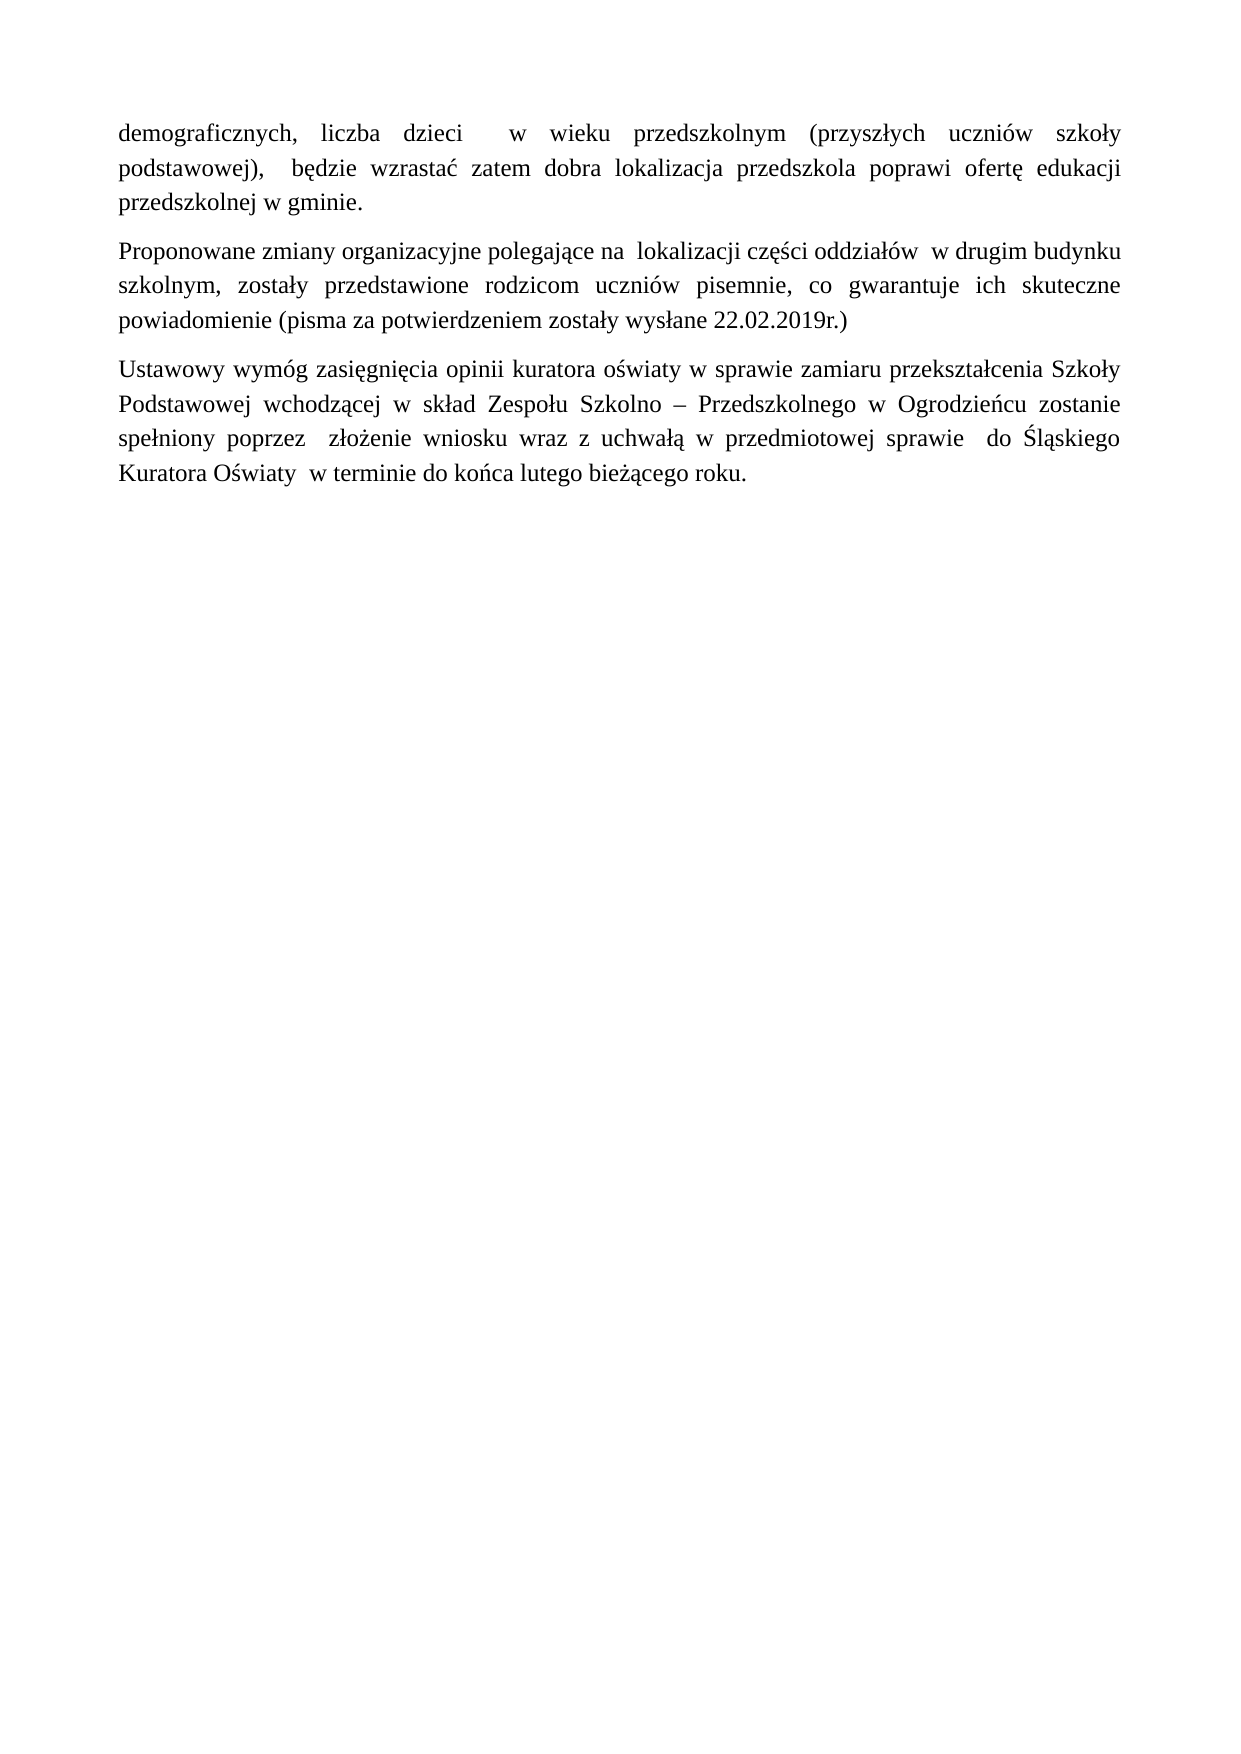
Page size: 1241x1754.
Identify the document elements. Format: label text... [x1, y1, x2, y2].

text Proponowane zmiany organizacyjne polegające na lokalizacji części oddziałów w drugim budynku szkolnym, zostały przedstawione rodzicom uczniów pisemnie, co gwarantuje ich skuteczne powiadomienie (pisma za potwierdzeniem zostały wysłane 22.02.2019r.) [118, 236, 1122, 334]
text Ustawowy wymóg zasięgnięcia opinii kuratora oświaty w sprawie zamiaru przekształcenia Szkoły Podstawowej wchodzącej w skład Zespołu Szkolno – Przedszkolnego w Ogrodzieńcu zostanie spełniony poprzez złożenie wniosku wraz z uchwałą w przedmiotowej sprawie do Śląskiego Kuratora Oświaty w terminie do końca lutego bieżącego roku. [118, 354, 1122, 486]
text demograficznych, liczba dzieci w wieku przedszkolnym (przyszłych uczniów szkoły podstawowej), będzie wzrastać zatem dobra lokalizacja przedszkola poprawi ofertę edukacji przedszkolnej w gminie. [118, 118, 1122, 216]
